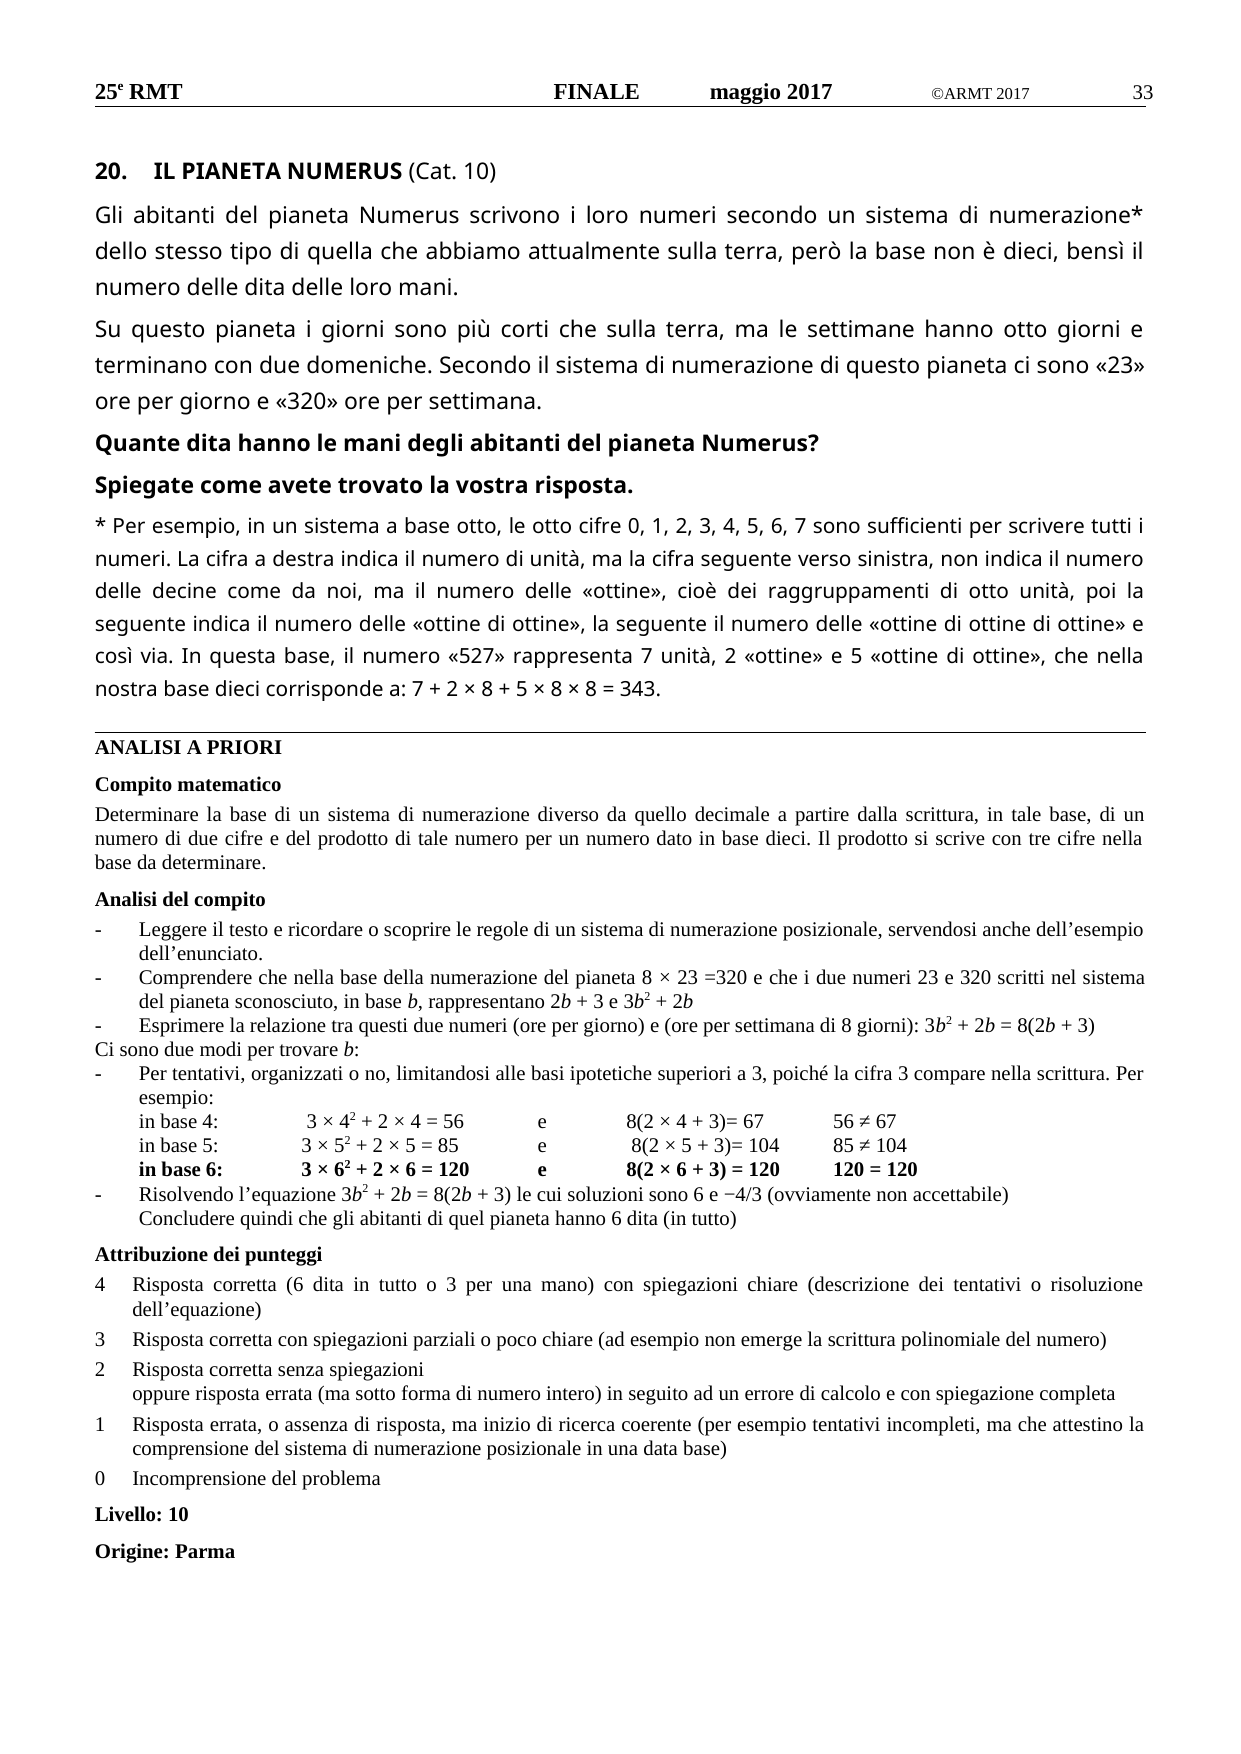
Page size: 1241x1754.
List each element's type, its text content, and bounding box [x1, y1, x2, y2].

text Concludere quindi che gli abitanti di quel pianeta hanno 6 dita (in tutto) [94, 1206, 1146, 1229]
text Livello: 10 [94, 1502, 1146, 1526]
text in base 4: 3 × 42 + 2 × 4 = 56 e 8(2 × 4 + 3)= 67 56 ≠ 67 [94, 1109, 1146, 1133]
text Determinare la base di un sistema di numerazione diverso da quello decimale a partire dalla scrittura, in tale base, di un numero di due cifre e del prodotto di tale numero per un numero dato in base dieci. Il prodotto si scrive con tre cifre nella base da determinare. [94, 802, 1146, 874]
text * Per esempio, in un sistema a base otto, le otto cifre 0, 1, 2, 3, 4, 5, 6, 7 sono sufficienti per scrivere tutti i numeri. La cifra a destra indica il numero di unità, ma la cifra seguente verso sinistra, non indica il numero delle decine come da noi, ma il numero delle «ottine», cioè dei raggruppamenti di otto unità, poi la seguente indica il numero delle «ottine di ottine», la seguente il numero delle «ottine di ottine di ottine» e così via. In questa base, il numero «527» rappresenta 7 unità, 2 «ottine» e 5 «ottine di ottine», che nella nostra base dieci corrisponde a: 7 + 2 × 8 + 5 × 8 × 8 = 343. [94, 511, 1146, 703]
text Quante dita hanno le mani degli abitanti del pianeta Numerus? [94, 427, 1146, 458]
text 2 Risposta corretta senza spiegazioni [94, 1357, 1146, 1381]
text Su questo pianeta i giorni sono più corti che sulla terra, ma le settimane hanno otto giorni e terminano con due domeniche. Secondo il sistema di numerazione di questo pianeta ci sono «23» ore per giorno e «320» ore per settimana. [94, 313, 1146, 416]
text Ci sono due modi per trovare b: [94, 1037, 1146, 1061]
text 20. IL PIANETA NUMERUS (Cat. 10) [94, 155, 1146, 186]
text - Comprendere che nella base della numerazione del pianeta 8 × 23 =320 e che i due numeri 23 e 320 scritti nel sistema del pianeta sconosciuto, in base b, rappresentano 2b + 3 e 3b2 + 2b [94, 965, 1146, 1013]
text oppure risposta errata (ma sotto forma di numero intero) in seguito ad un errore di calcolo e con spiegazione completa [94, 1381, 1146, 1405]
text - Leggere il testo e ricordare o scoprire le regole di un sistema di numerazione posizionale, servendosi anche dell’esempio dell’enunciato. [94, 917, 1146, 965]
text 0 Incomprensione del problema [94, 1466, 1146, 1490]
text Spiegate come avete trovato la vostra risposta. [94, 469, 1146, 500]
text 4 Risposta corretta (6 dita in tutto o 3 per una mano) con spiegazioni chiare (descrizione dei tentativi o risoluzione dell’equazione) [94, 1272, 1146, 1321]
text Analisi del compito [94, 886, 1146, 911]
text Origine: Parma [94, 1539, 1146, 1563]
text ANALISI A PRIORI [94, 733, 1146, 759]
text 1 Risposta errata, o assenza di risposta, ma inizio di ricerca coerente (per esempio tentativi incompleti, ma che attestino la comprensione del sistema di numerazione posizionale in una data base) [94, 1411, 1146, 1459]
text - Esprimere la relazione tra questi due numeri (ore per giorno) e (ore per settimana di 8 giorni): 3b2 + 2b = 8(2b + 3) [94, 1013, 1146, 1037]
text in base 6: 3 × 62 + 2 × 6 = 120 e 8(2 × 6 + 3) = 120 120 = 120 [94, 1157, 1146, 1181]
text 3 Risposta corretta con spiegazioni parziali o poco chiare (ad esempio non emerge la scrittura polinomiale del numero) [94, 1327, 1146, 1351]
text Gli abitanti del pianeta Numerus scrivono i loro numeri secondo un sistema di numerazione* dello stesso tipo di quella che abbiamo attualmente sulla terra, però la base non è dieci, bensì il numero delle dita delle loro mani. [94, 199, 1146, 302]
text - Risolvendo l’equazione 3b2 + 2b = 8(2b + 3) le cui soluzioni sono 6 e −4/3 (ovviamente non accettabile) [94, 1181, 1146, 1206]
text Attribuzione dei punteggi [94, 1242, 1146, 1266]
text - Per tentativi, organizzati o no, limitandosi alle basi ipotetiche superiori a 3, poiché la cifra 3 compare nella scrittura. Per esempio: [94, 1061, 1146, 1109]
text Compito matematico [94, 771, 1146, 796]
text in base 5: 3 × 52 + 2 × 5 = 85 e 8(2 × 5 + 3)= 104 85 ≠ 104 [94, 1133, 1146, 1157]
